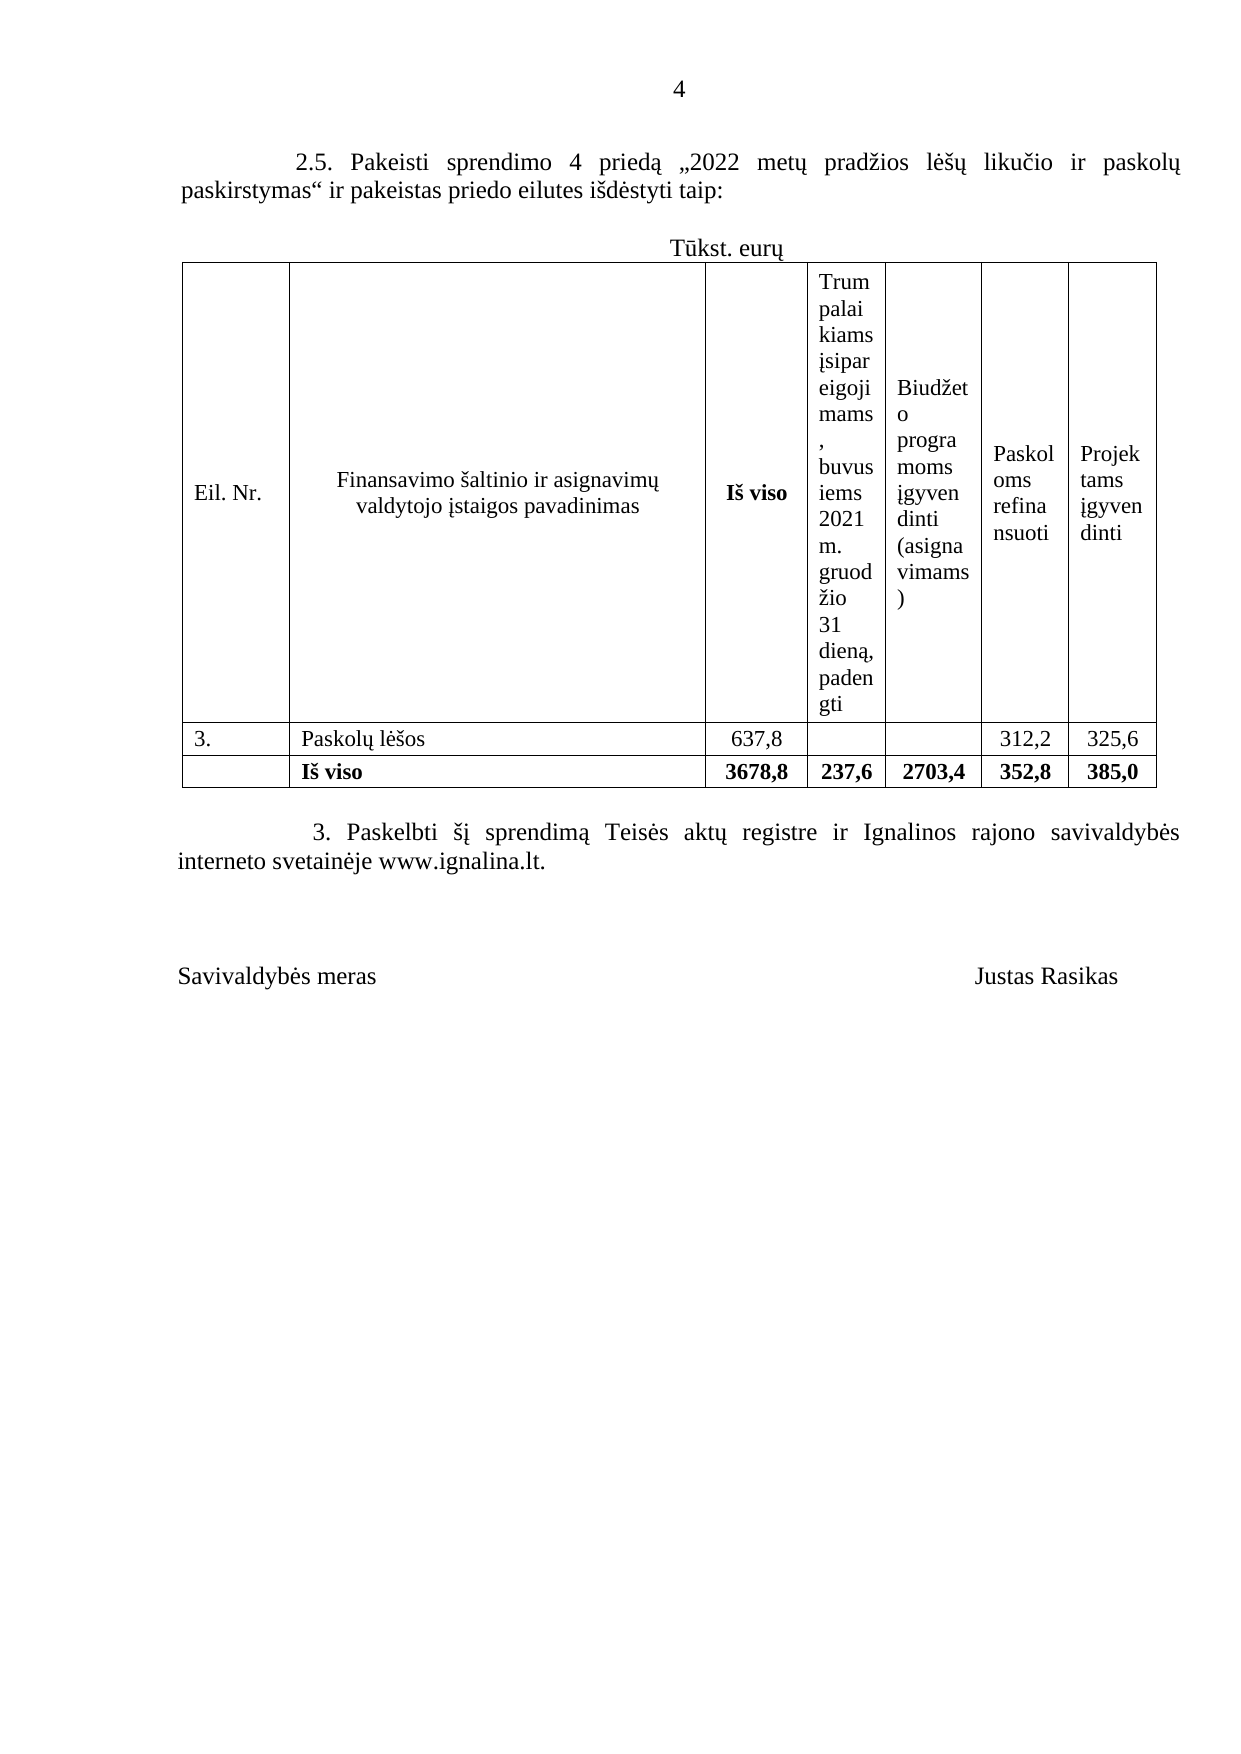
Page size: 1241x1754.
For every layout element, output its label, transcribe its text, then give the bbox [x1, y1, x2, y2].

table_cell 312,2 [982, 723, 1068, 754]
table_cell Paskolų lėšos [290, 723, 705, 754]
table_cell 637,8 [706, 723, 807, 754]
table_cell 237,6 [808, 756, 885, 787]
table_cell 3678,8 [706, 756, 807, 787]
table_header Paskoloms refinansuoti [982, 263, 1068, 722]
table_cell 385,0 [1069, 756, 1156, 787]
text 3. Paskelbti šį sprendimą Teisės aktų registre ir Ignalinos rajono savivaldybės interneto svetainėje www.ignalina.lt. [177, 817, 1181, 874]
table_header Iš viso [706, 263, 807, 722]
table_cell 352,8 [982, 756, 1068, 787]
table_cell 325,6 [1069, 723, 1156, 754]
table_cell [808, 723, 885, 754]
table_header Trumpalaikiams įsipareigojimams, buvusiems 2021 m. gruodžio 31 dieną, padengti [808, 263, 885, 722]
table_cell [886, 723, 981, 754]
table_cell [183, 756, 289, 787]
table_header Eil. Nr. [183, 263, 289, 722]
text Tūkst. eurų [181, 233, 1181, 262]
table_cell 3. [183, 723, 289, 754]
text 2.5. Pakeisti sprendimo 4 priedą „2022 metų pradžios lėšų likučio ir paskolų paskirstymas“ ir pakeistas priedo eilutes išdėstyti taip: [181, 147, 1181, 204]
table_header Finansavimo šaltinio ir asignavimų valdytojo įstaigos pavadinimas [290, 263, 705, 722]
table_header Biudžeto programoms įgyvendinti (asignavimams) [886, 263, 981, 722]
table_header Projektams įgyvendinti [1069, 263, 1156, 722]
table_cell 2703,4 [886, 756, 981, 787]
text Savivaldybės meras Justas Rasikas [177, 961, 1181, 989]
table_cell Iš viso [290, 756, 705, 787]
